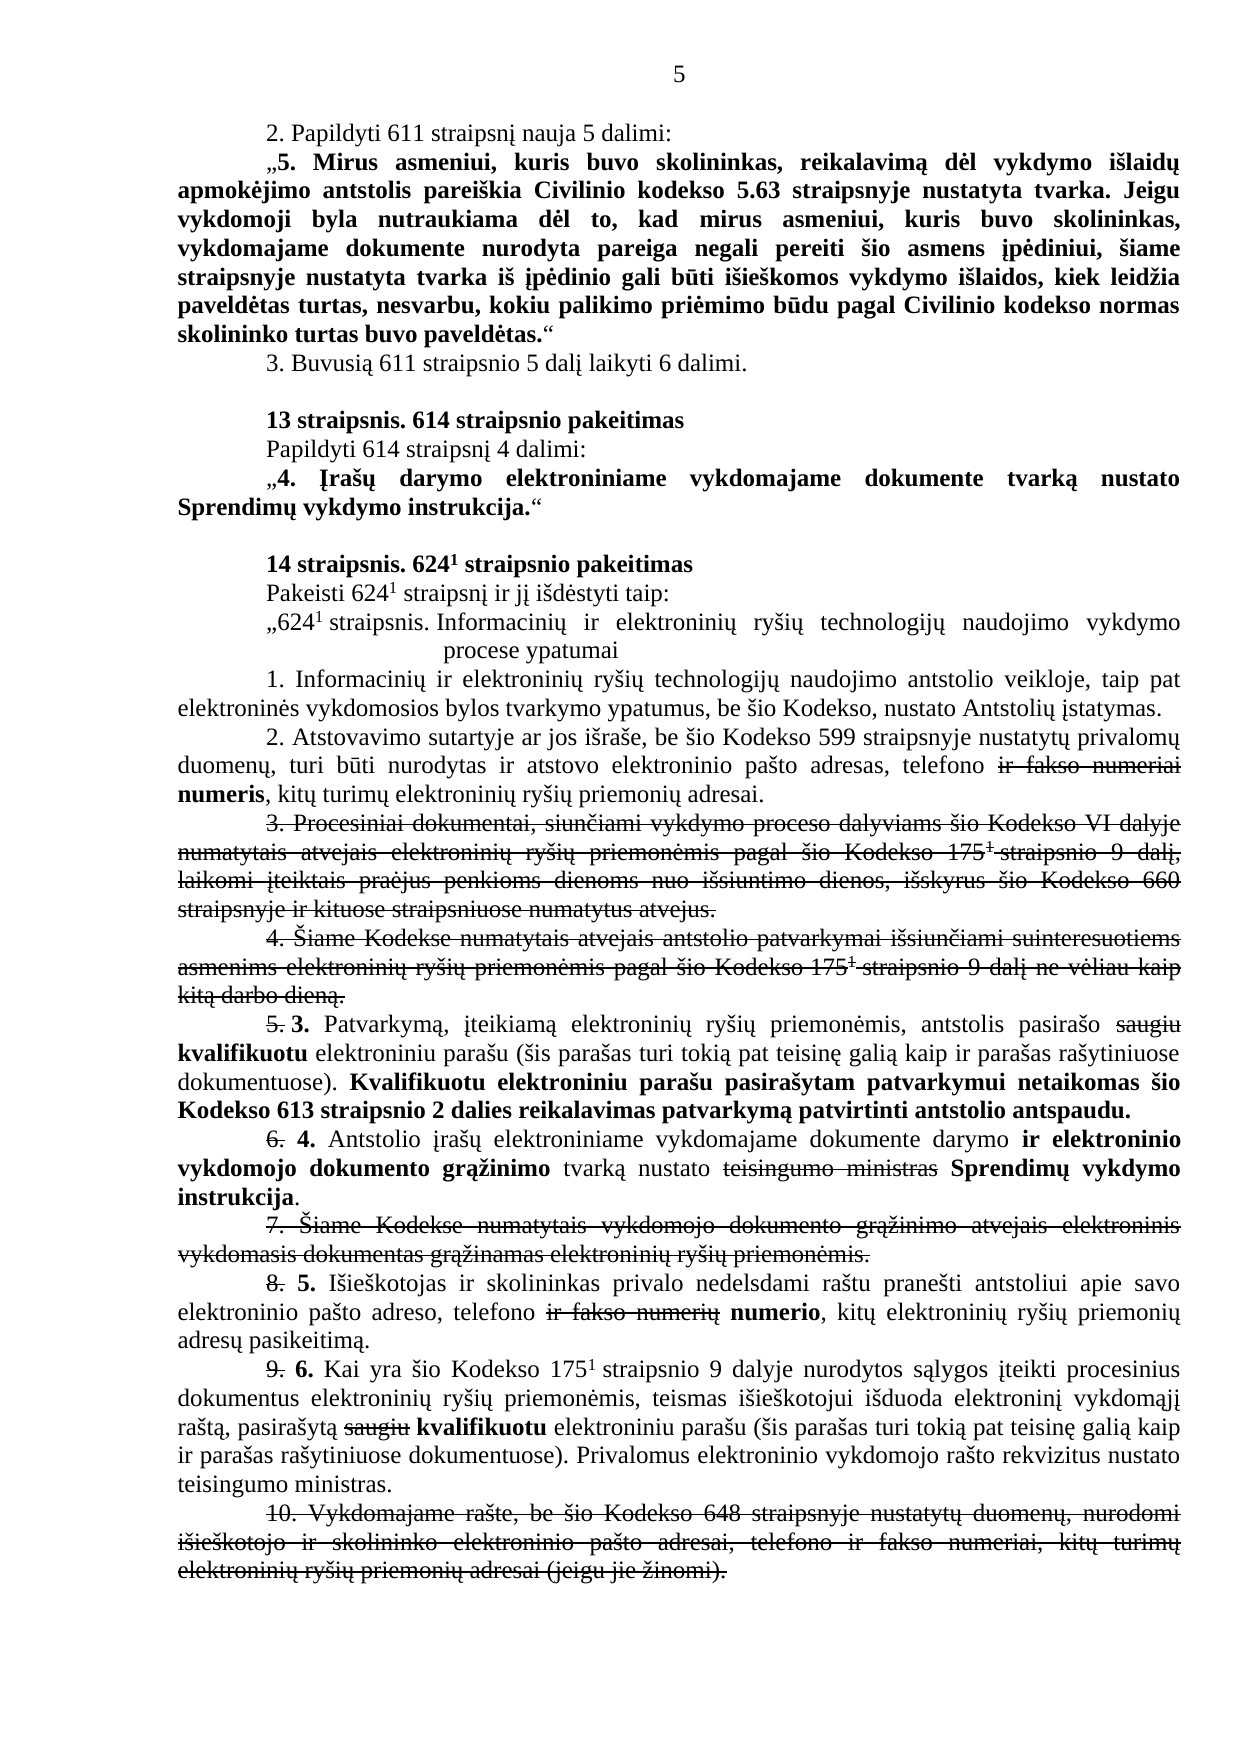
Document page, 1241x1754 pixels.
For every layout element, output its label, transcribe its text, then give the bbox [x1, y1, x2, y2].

text 1. Informacinių ir elektroninių ryšių technologijų naudojimo antstolio veikloje, taip pat elektroninės vykdomosios bylos tvarkymo ypatumus, be šio Kodekso, nustato Antstolių įstatymas. [177, 664, 1181, 722]
text 8. 5. Išieškotojas ir skolininkas privalo nedelsdami raštu pranešti antstoliui apie savo elektroninio pašto adreso, telefono ir fakso numerių numerio, kitų elektroninių ryšių priemonių adresų pasikeitimą. [177, 1268, 1181, 1354]
text 4. Šiame Kodekse numatytais atvejais antstolio patvarkymai išsiunčiami suinteresuotiems asmenims elektroninių ryšių priemonėmis pagal šio Kodekso 1751 straipsnio 9 dalį ne vėliau kaip kitą darbo dieną. [177, 923, 1181, 1009]
text 13 straipsnis. 614 straipsnio pakeitimas [177, 406, 1181, 434]
text 7. Šiame Kodekse numatytais vykdomojo dokumento grąžinimo atvejais elektroninis vykdomasis dokumentas grąžinamas elektroninių ryšių priemonėmis. [177, 1211, 1181, 1268]
text 5. 3. Patvarkymą, įteikiamą elektroninių ryšių priemonėmis, antstolis pasirašo saugiu kvalifikuotu elektroniniu parašu (šis parašas turi tokią pat teisinę galią kaip ir parašas rašytiniuose dokumentuose). Kvalifikuotu elektroniniu parašu pasirašytam patvarkymui netaikomas šio Kodekso 613 straipsnio 2 dalies reikalavimas patvarkymą patvirtinti antstolio antspaudu. [177, 1009, 1181, 1124]
text 14 straipsnis. 6241 straipsnio pakeitimas [177, 549, 1181, 578]
text 6. 4. Antstolio įrašų elektroniniame vykdomajame dokumente darymo ir elektroninio vykdomojo dokumento grąžinimo tvarką nustato teisingumo ministras Sprendimų vykdymo instrukcija. [177, 1124, 1181, 1211]
text Pakeisti 6241 straipsnį ir jį išdėstyti taip: [177, 578, 1181, 607]
text 2. Papildyti 611 straipsnį nauja 5 dalimi: [177, 118, 1181, 147]
text 2. Atstovavimo sutartyje ar jos išraše, be šio Kodekso 599 straipsnyje nustatytų privalomų duomenų, turi būti nurodytas ir atstovo elektroninio pašto adresas, telefono ir fakso numeriai numeris, kitų turimų elektroninių ryšių priemonių adresai. [177, 722, 1181, 808]
text 10. Vykdomajame rašte, be šio Kodekso 648 straipsnyje nustatytų duomenų, nurodomi išieškotojo ir skolininko elektroninio pašto adresai, telefono ir fakso numeriai, kitų turimų elektroninių ryšių priemonių adresai (jeigu jie žinomi). [177, 1543, 1181, 1584]
text „6241 straipsnis. Informacinių ir elektroninių ryšių technologijų naudojimo vykdymo procese ypatumai [266, 607, 1181, 664]
text „4. Įrašų darymo elektroniniame vykdomajame dokumente tvarką nustato Sprendimų vykdymo instrukcija.“ [177, 463, 1181, 521]
text 9. 6. Kai yra šio Kodekso 1751 straipsnio 9 dalyje nurodytos sąlygos įteikti procesinius dokumentus elektroninių ryšių priemonėmis, teismas išieškotojui išduoda elektroninį vykdomąjį raštą, pasirašytą saugiu kvalifikuotu elektroniniu parašu (šis parašas turi tokią pat teisinę galią kaip ir parašas rašytiniuose dokumentuose). Privalomus elektroninio vykdomojo rašto rekvizitus nustato teisingumo ministras. [177, 1354, 1181, 1498]
text „5. Mirus asmeniui, kuris buvo skolininkas, reikalavimą dėl vykdymo išlaidų apmokėjimo antstolis pareiškia Civilinio kodekso 5.63 straipsnyje nustatyta tvarka. Jeigu vykdomoji byla nutraukiama dėl to, kad mirus asmeniui, kuris buvo skolininkas, vykdomajame dokumente nurodyta pareiga negali pereiti šio asmens įpėdiniui, šiame straipsnyje nustatyta tvarka iš įpėdinio gali būti išieškomos vykdymo išlaidos, kiek leidžia paveldėtas turtas, nesvarbu, kokiu palikimo priėmimo būdu pagal Civilinio kodekso normas skolininko turtas buvo paveldėtas.“ [177, 147, 1181, 348]
text 10. Vykdomajame rašte, be šio Kodekso 648 straipsnyje nustatytų duomenų, nurodomi išieškotojo ir skolininko elektroninio pašto adresai, telefono ir fakso numeriai, kitų turimų elektroninių ryšių priemonių adresai (jeigu jie žinomi). [177, 1498, 1181, 1542]
text 3. Procesiniai dokumentai, siunčiami vykdymo proceso dalyviams šio Kodekso VI dalyje numatytais atvejais elektroninių ryšių priemonėmis pagal šio Kodekso 1751 straipsnio 9 dalį, laikomi įteiktais praėjus penkioms dienoms nuo išsiuntimo dienos, išskyrus šio Kodekso 660 straipsnyje ir kituose straipsniuose numatytus atvejus. [177, 808, 1181, 881]
text 3. Procesiniai dokumentai, siunčiami vykdymo proceso dalyviams šio Kodekso VI dalyje numatytais atvejais elektroninių ryšių priemonėmis pagal šio Kodekso 1751 straipsnio 9 dalį, laikomi įteiktais praėjus penkioms dienoms nuo išsiuntimo dienos, išskyrus šio Kodekso 660 straipsnyje ir kituose straipsniuose numatytus atvejus. [177, 883, 1181, 923]
text Papildyti 614 straipsnį 4 dalimi: [177, 434, 1181, 463]
text 3. Buvusią 611 straipsnio 5 dalį laikyti 6 dalimi. [177, 348, 1181, 377]
